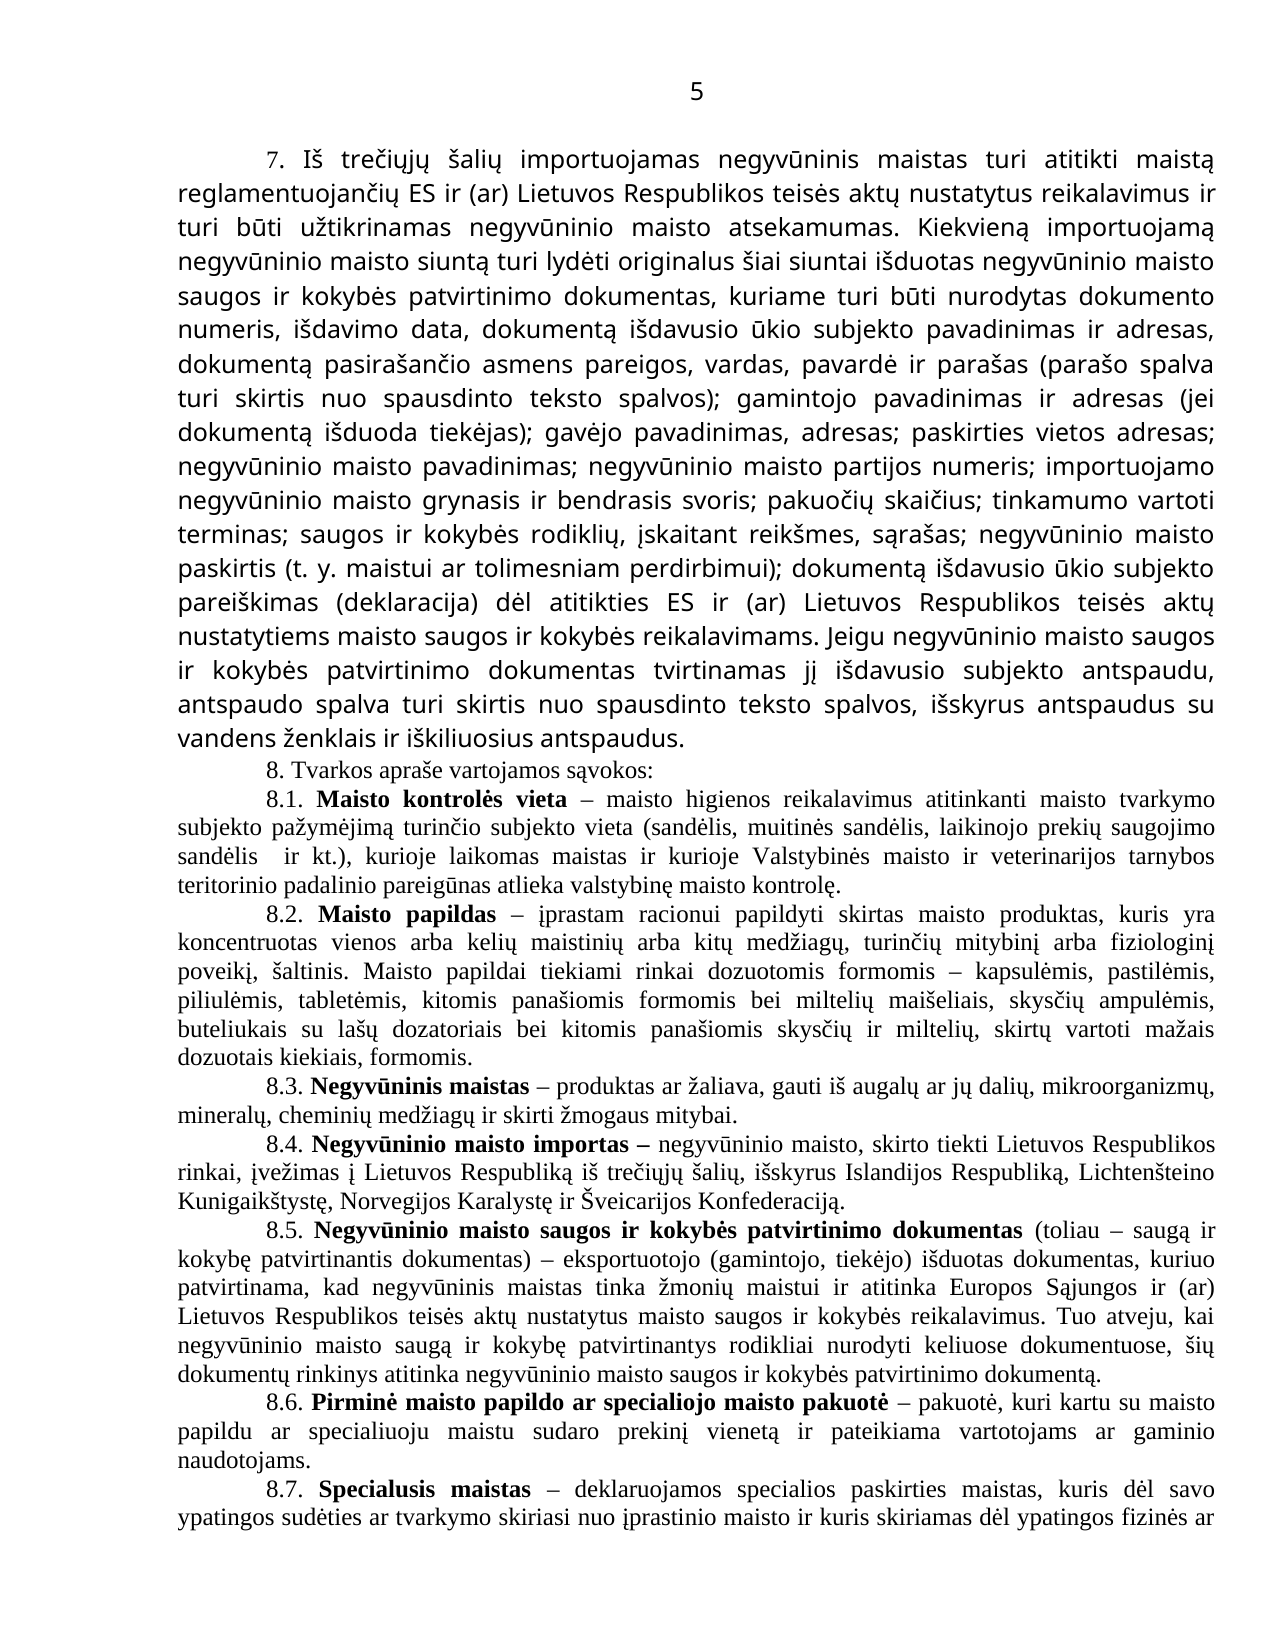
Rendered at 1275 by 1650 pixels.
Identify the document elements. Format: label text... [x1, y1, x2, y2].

text 8.1. Maisto kontrolės vieta – maisto higienos reikalavimus atitinkanti maisto tvarkymo subjekto pažymėjimą turinčio subjekto vieta (sandėlis, muitinės sandėlis, laikinojo prekių saugojimo sandėlis ir kt.), kurioje laikomas maistas ir kurioje Valstybinės maisto ir veterinarijos tarnybos teritorinio padalinio pareigūnas atlieka valstybinę maisto kontrolę. [177, 784, 1216, 899]
text 8. Tvarkos apraše vartojamos sąvokos: [177, 755, 1216, 784]
text 8.5. Negyvūninio maisto saugos ir kokybės patvirtinimo dokumentas (toliau – saugą ir kokybę patvirtinantis dokumentas) – eksportuotojo (gamintojo, tiekėjo) išduotas dokumentas, kuriuo patvirtinama, kad negyvūninis maistas tinka žmonių maistui ir atitinka Europos Sąjungos ir (ar) Lietuvos Respublikos teisės aktų nustatytus maisto saugos ir kokybės reikalavimus. Tuo atveju, kai negyvūninio maisto saugą ir kokybę patvirtinantys rodikliai nurodyti keliuose dokumentuose, šių dokumentų rinkinys atitinka negyvūninio maisto saugos ir kokybės patvirtinimo dokumentą. [177, 1215, 1216, 1387]
text 8.2. Maisto papildas – įprastam racionui papildyti skirtas maisto produktas, kuris yra koncentruotas vienos arba kelių maistinių arba kitų medžiagų, turinčių mitybinį arba fiziologinį poveikį, šaltinis. Maisto papildai tiekiami rinkai dozuotomis formomis – kapsulėmis, pastilėmis, piliulėmis, tabletėmis, kitomis panašiomis formomis bei miltelių maišeliais, skysčių ampulėmis, buteliukais su lašų dozatoriais bei kitomis panašiomis skysčių ir miltelių, skirtų vartoti mažais dozuotais kiekiais, formomis. [177, 899, 1216, 1071]
text 7. Iš trečiųjų šalių importuojamas negyvūninis maistas turi atitikti maistą reglamentuojančių ES ir (ar) Lietuvos Respublikos teisės aktų nustatytus reikalavimus ir turi būti užtikrinamas negyvūninio maisto atsekamumas. Kiekvieną importuojamą negyvūninio maisto siuntą turi lydėti originalus šiai siuntai išduotas negyvūninio maisto saugos ir kokybės patvirtinimo dokumentas, kuriame turi būti nurodytas dokumento numeris, išdavimo data, dokumentą išdavusio ūkio subjekto pavadinimas ir adresas, dokumentą pasirašančio asmens pareigos, vardas, pavardė ir parašas (parašo spalva turi skirtis nuo spausdinto teksto spalvos); gamintojo pavadinimas ir adresas (jei dokumentą išduoda tiekėjas); gavėjo pavadinimas, adresas; paskirties vietos adresas; negyvūninio maisto pavadinimas; negyvūninio maisto partijos numeris; importuojamo negyvūninio maisto grynasis ir bendrasis svoris; pakuočių skaičius; tinkamumo vartoti terminas; saugos ir kokybės rodiklių, įskaitant reikšmes, sąrašas; negyvūninio maisto paskirtis (t. y. maistui ar tolimesniam perdirbimui); dokumentą išdavusio ūkio subjekto pareiškimas (deklaracija) dėl atitikties ES ir (ar) Lietuvos Respublikos teisės aktų nustatytiems maisto saugos ir kokybės reikalavimams. Jeigu negyvūninio maisto saugos ir kokybės patvirtinimo dokumentas tvirtinamas jį išdavusio subjekto antspaudu, antspaudo spalva turi skirtis nuo spausdinto teksto spalvos, išskyrus antspaudus su vandens ženklais ir iškiliuosius antspaudus. [177, 142, 1216, 755]
text 8.3. Negyvūninis maistas – produktas ar žaliava, gauti iš augalų ar jų dalių, mikroorganizmų, mineralų, cheminių medžiagų ir skirti žmogaus mitybai. [177, 1071, 1216, 1129]
text 8.6. Pirminė maisto papildo ar specialiojo maisto pakuotė – pakuotė, kuri kartu su maisto papildu ar specialiuoju maistu sudaro prekinį vienetą ir pateikiama vartotojams ar gaminio naudotojams. [177, 1387, 1216, 1474]
text 8.4. Negyvūninio maisto importas – negyvūninio maisto, skirto tiekti Lietuvos Respublikos rinkai, įvežimas į Lietuvos Respubliką iš trečiųjų šalių, išskyrus Islandijos Respubliką, Lichtenšteino Kunigaikštystę, Norvegijos Karalystę ir Šveicarijos Konfederaciją. [177, 1129, 1216, 1215]
text 8.7. Specialusis maistas – deklaruojamos specialios paskirties maistas, kuris dėl savo ypatingos sudėties ar tvarkymo skiriasi nuo įprastinio maisto ir kuris skiriamas dėl ypatingos fizinės ar [177, 1474, 1216, 1531]
